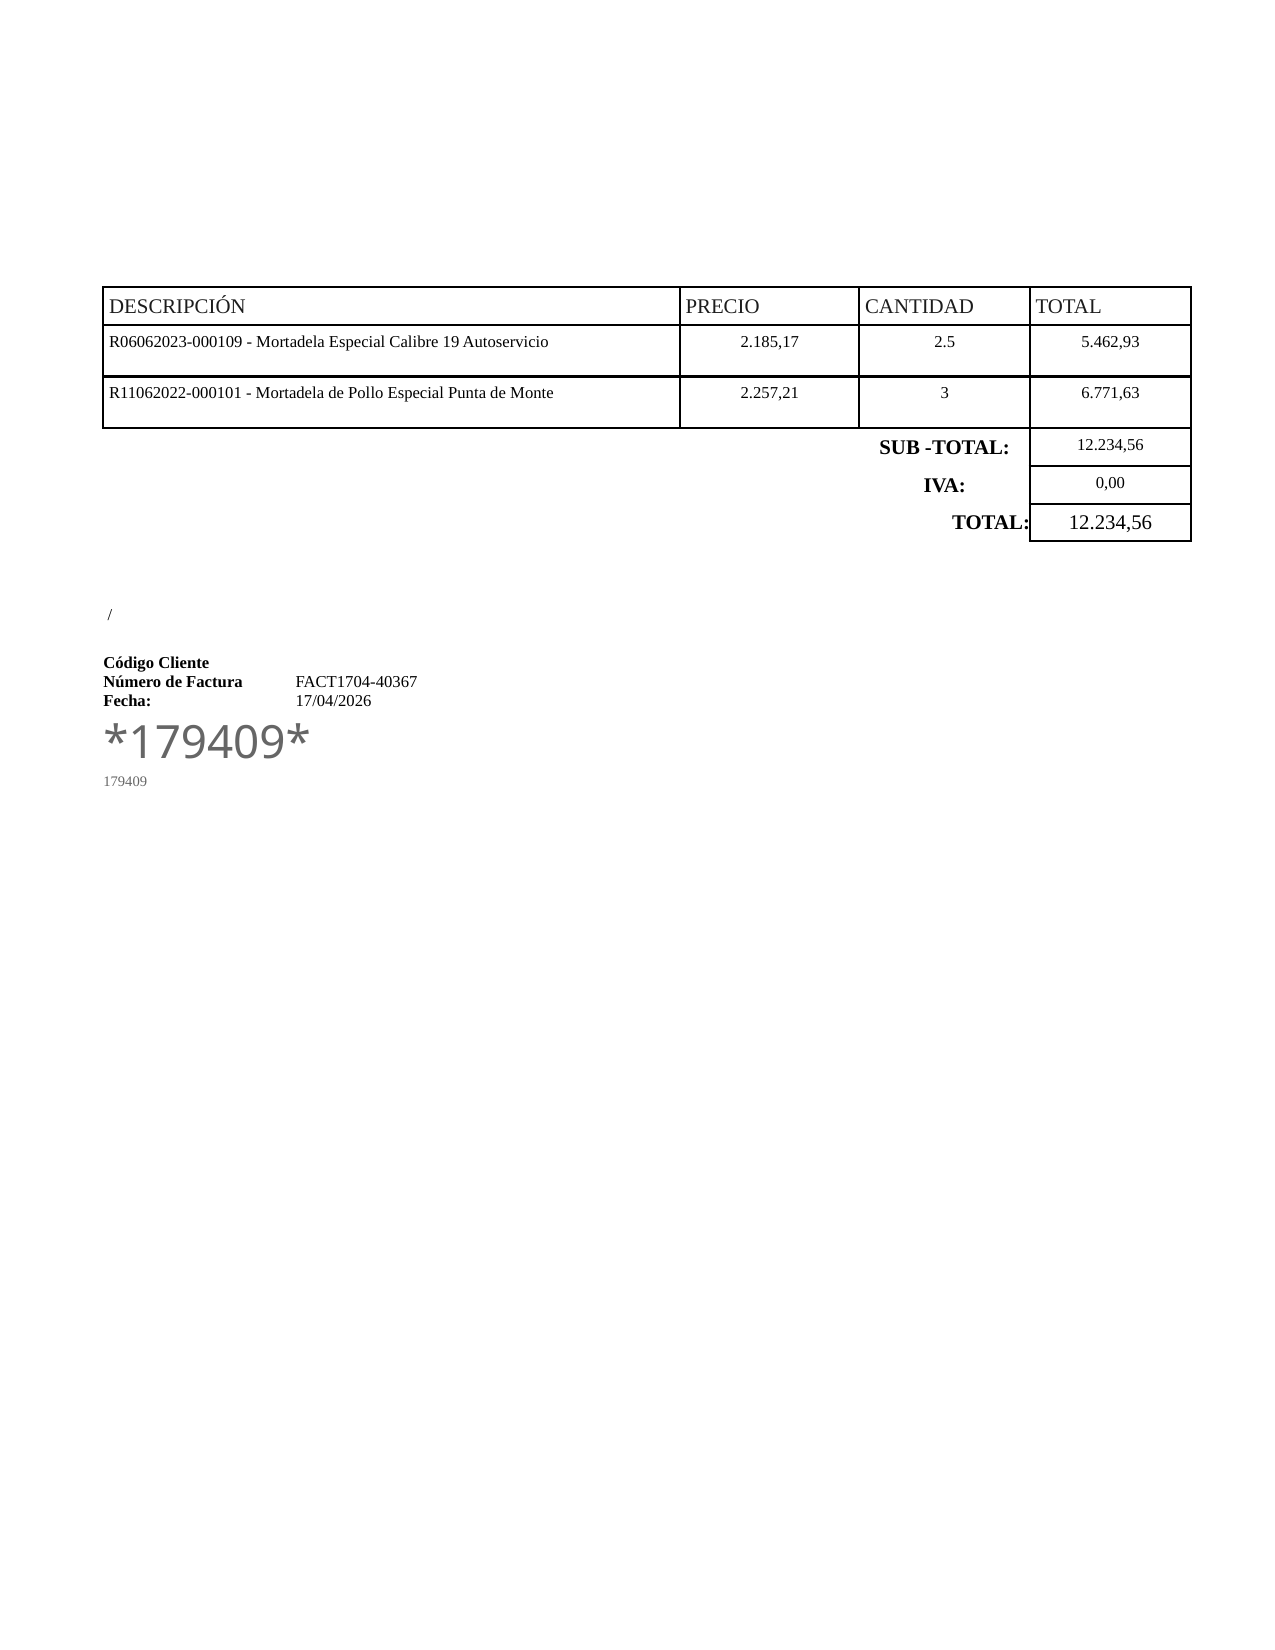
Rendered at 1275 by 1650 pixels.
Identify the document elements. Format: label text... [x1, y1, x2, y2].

table_header DESCRIPCIÓN [104, 288, 679, 323]
table_header Código Cliente [103, 653, 295, 672]
text *179409* [103, 710, 1137, 772]
text 179409 [103, 772, 1137, 789]
table_cell 2.5 [860, 326, 1029, 375]
table_cell 17/04/2026 [295, 691, 517, 710]
table_cell 12.234,56 [1031, 505, 1190, 540]
table_header CANTIDAD [860, 288, 1029, 323]
table_cell [103, 429, 859, 540]
table_cell 5.462,93 [1031, 326, 1190, 375]
table_cell R06062023-000109 - Mortadela Especial Calibre 19 Autoservicio [104, 326, 679, 375]
table_cell R11062022-000101 - Mortadela de Pollo Especial Punta de Monte [104, 378, 679, 427]
table_cell Número de Factura [103, 672, 295, 691]
table_header PRECIO [681, 288, 858, 323]
table_cell TOTAL: [859, 503, 1029, 540]
table_cell SUB -TOTAL: [859, 429, 1029, 465]
table_cell 12.234,56 [1031, 429, 1190, 465]
table_cell FACT1704-40367 [295, 672, 517, 691]
table_cell 2.185,17 [681, 326, 858, 375]
table_cell [103, 566, 858, 585]
table_header TOTAL [1031, 288, 1190, 323]
table_cell [103, 585, 858, 604]
table_cell 2.257,21 [681, 378, 858, 427]
table_header [295, 653, 517, 672]
table_cell 0,00 [1031, 467, 1190, 502]
table_header [103, 542, 858, 566]
table_cell Fecha: [103, 691, 295, 710]
table_cell 3 [860, 378, 1029, 427]
table_cell / [103, 605, 858, 624]
table_cell IVA: [859, 465, 1029, 502]
table_cell 6.771,63 [1031, 378, 1190, 427]
